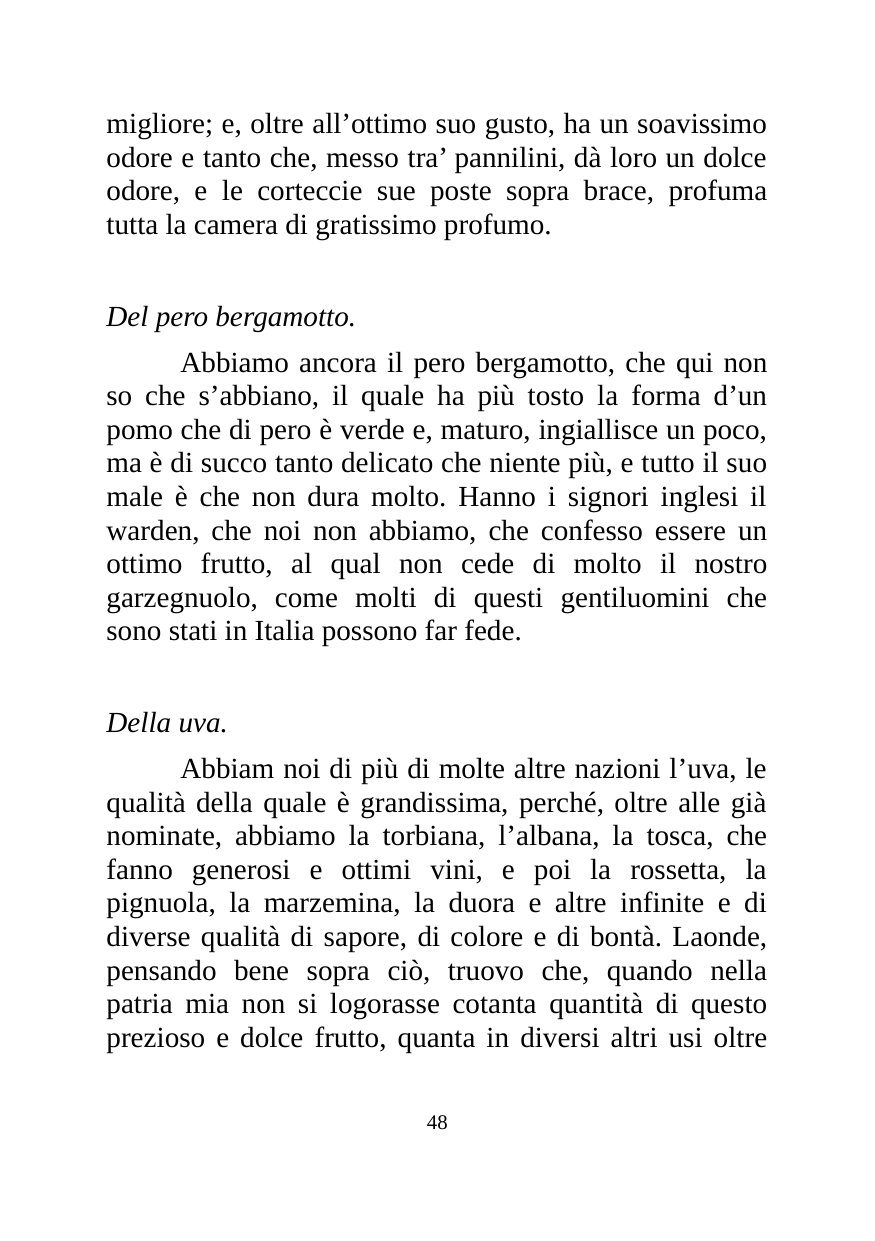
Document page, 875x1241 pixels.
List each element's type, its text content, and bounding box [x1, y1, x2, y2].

text Della uva. [106, 705, 768, 739]
text Del pero bergamotto. [106, 299, 768, 332]
text Abbiam noi di più di molte altre nazioni l’uva, le qualità della quale è grandissima, perché, oltre alle già nominate, abbiamo la torbiana, l’albana, la tosca, che fanno generosi e ottimi vini, e poi la rossetta, la pignuola, la marzemina, la duora e altre infinite e di diverse qualità di sapore, di colore e di bontà. Laonde, pensando bene sopra ciò, truovo che, quando nella patria mia non si logorasse cotanta quantità di questo prezioso e dolce frutto, quanta in diversi altri usi oltre [106, 751, 768, 1053]
text Abbiamo ancora il pero bergamotto, che qui non so che s’abbiano, il quale ha più tosto la forma d’un pomo che di pero è verde e, maturo, ingiallisce un poco, ma è di succo tanto delicato che niente più, e tutto il suo male è che non dura molto. Hanno i signori inglesi il warden, che noi non abbiamo, che confesso essere un ottimo frutto, al qual non cede di molto il nostro garzegnuolo, come molti di questi gentiluomini che sono stati in Italia possono far fede. [106, 345, 768, 647]
text migliore; e, oltre all’ottimo suo gusto, ha un soavissimo odore e tanto che, messo tra’ pannilini, dà loro un dolce odore, e le corteccie sue poste sopra brace, profuma tutta la camera di gratissimo profumo. [106, 106, 768, 240]
